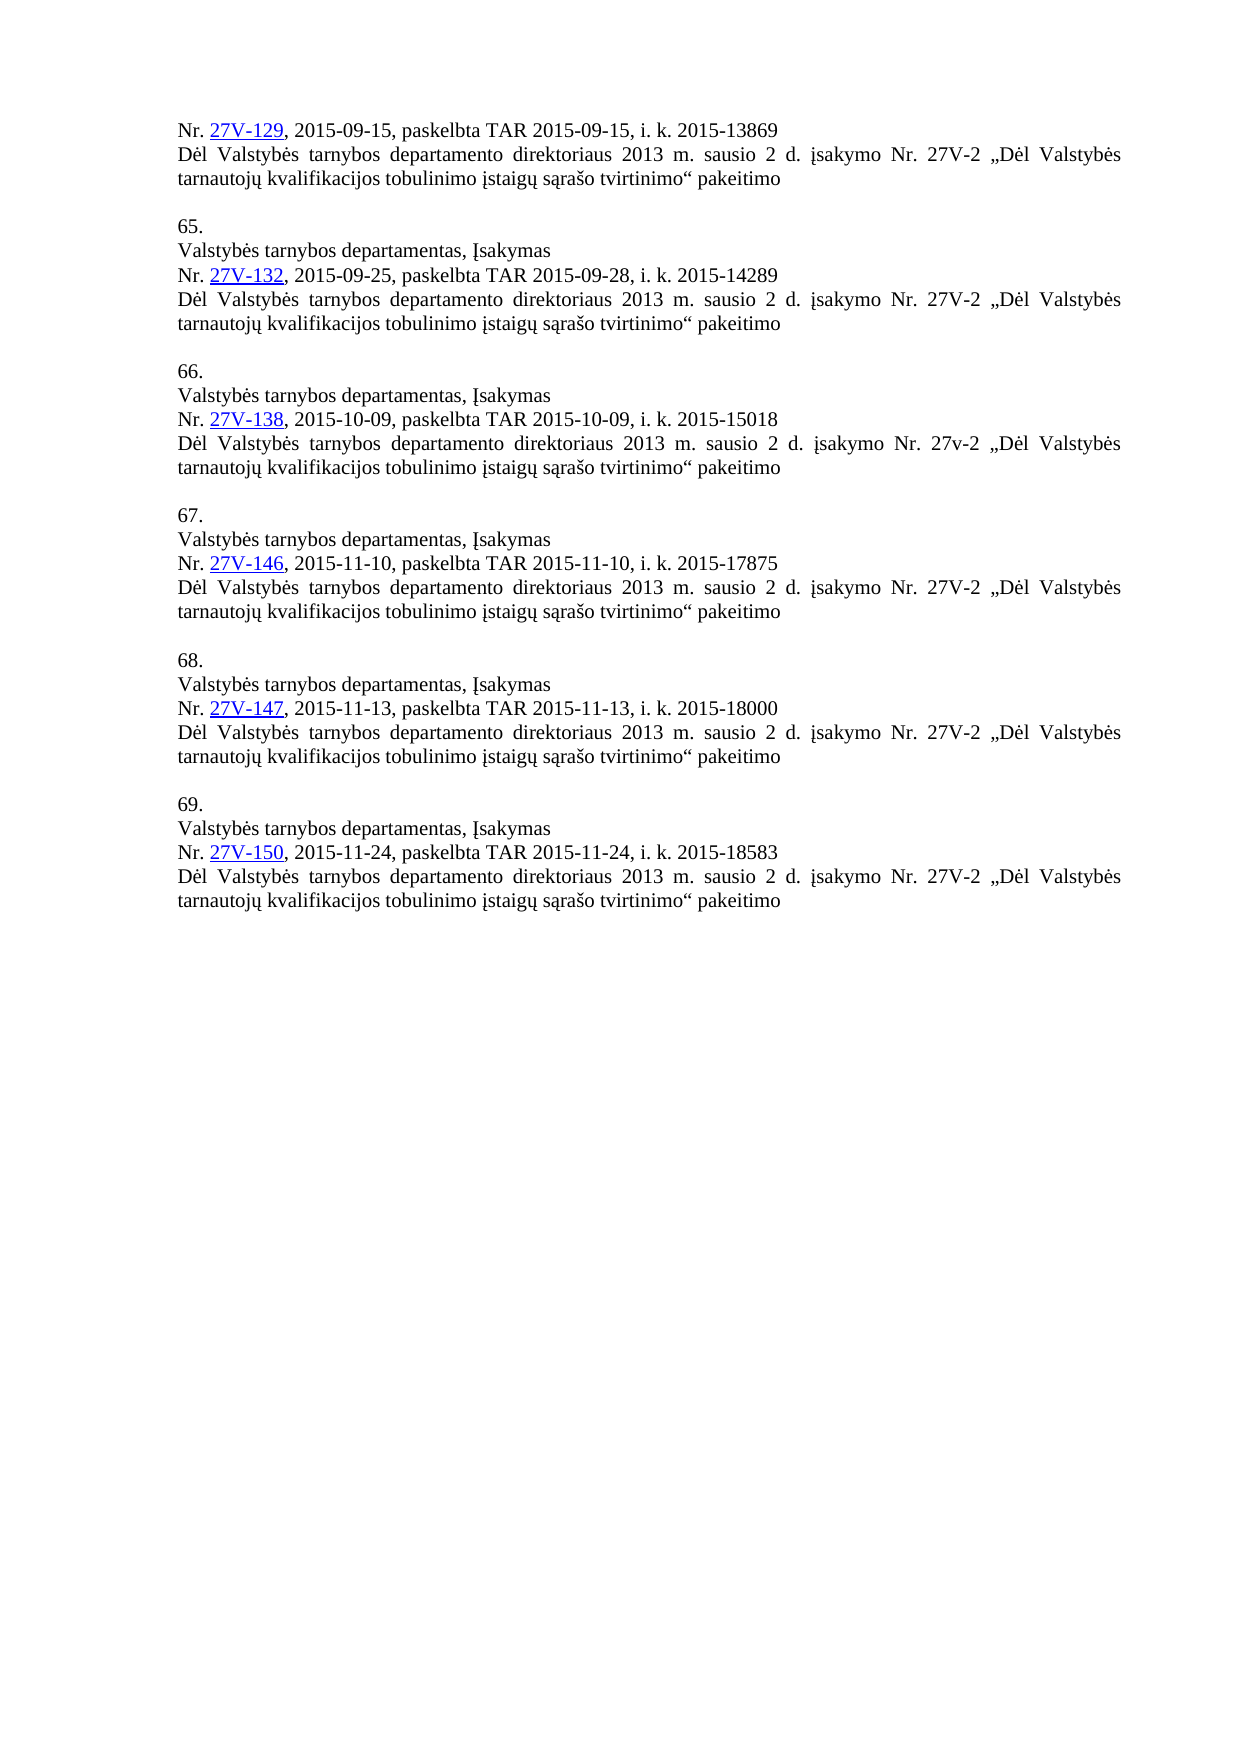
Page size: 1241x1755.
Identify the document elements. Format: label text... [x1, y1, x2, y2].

text 65. [177, 214, 1122, 238]
text Valstybės tarnybos departamentas, Įsakymas [177, 816, 1122, 840]
text Valstybės tarnybos departamentas, Įsakymas [177, 238, 1122, 262]
text 67. [177, 503, 1122, 527]
text Dėl Valstybės tarnybos departamento direktoriaus 2013 m. sausio 2 d. įsakymo Nr. 27V-2 „Dėl Valstybės tarnautojų kvalifikacijos tobulinimo įstaigų sąrašo tvirtinimo“ pakeitimo [177, 575, 1122, 623]
text Nr. 27V-146, 2015-11-10, paskelbta TAR 2015-11-10, i. k. 2015-17875 [177, 551, 1122, 575]
text Valstybės tarnybos departamentas, Įsakymas [177, 383, 1122, 407]
text Nr. 27V-132, 2015-09-25, paskelbta TAR 2015-09-28, i. k. 2015-14289 [177, 262, 1122, 287]
text Nr. 27V-138, 2015-10-09, paskelbta TAR 2015-10-09, i. k. 2015-15018 [177, 407, 1122, 431]
text Dėl Valstybės tarnybos departamento direktoriaus 2013 m. sausio 2 d. įsakymo Nr. 27V-2 „Dėl Valstybės tarnautojų kvalifikacijos tobulinimo įstaigų sąrašo tvirtinimo“ pakeitimo [177, 287, 1122, 335]
text Dėl Valstybės tarnybos departamento direktoriaus 2013 m. sausio 2 d. įsakymo Nr. 27v-2 „Dėl Valstybės tarnautojų kvalifikacijos tobulinimo įstaigų sąrašo tvirtinimo“ pakeitimo [177, 431, 1122, 479]
text Valstybės tarnybos departamentas, Įsakymas [177, 527, 1122, 551]
text Valstybės tarnybos departamentas, Įsakymas [177, 672, 1122, 696]
text 68. [177, 647, 1122, 672]
text Nr. 27V-129, 2015-09-15, paskelbta TAR 2015-09-15, i. k. 2015-13869 [177, 118, 1122, 142]
text Dėl Valstybės tarnybos departamento direktoriaus 2013 m. sausio 2 d. įsakymo Nr. 27V-2 „Dėl Valstybės tarnautojų kvalifikacijos tobulinimo įstaigų sąrašo tvirtinimo“ pakeitimo [177, 864, 1122, 912]
text Nr. 27V-147, 2015-11-13, paskelbta TAR 2015-11-13, i. k. 2015-18000 [177, 696, 1122, 720]
text Dėl Valstybės tarnybos departamento direktoriaus 2013 m. sausio 2 d. įsakymo Nr. 27V-2 „Dėl Valstybės tarnautojų kvalifikacijos tobulinimo įstaigų sąrašo tvirtinimo“ pakeitimo [177, 720, 1122, 768]
text Nr. 27V-150, 2015-11-24, paskelbta TAR 2015-11-24, i. k. 2015-18583 [177, 840, 1122, 864]
text 66. [177, 359, 1122, 383]
text 69. [177, 792, 1122, 816]
text Dėl Valstybės tarnybos departamento direktoriaus 2013 m. sausio 2 d. įsakymo Nr. 27V-2 „Dėl Valstybės tarnautojų kvalifikacijos tobulinimo įstaigų sąrašo tvirtinimo“ pakeitimo [177, 142, 1122, 190]
